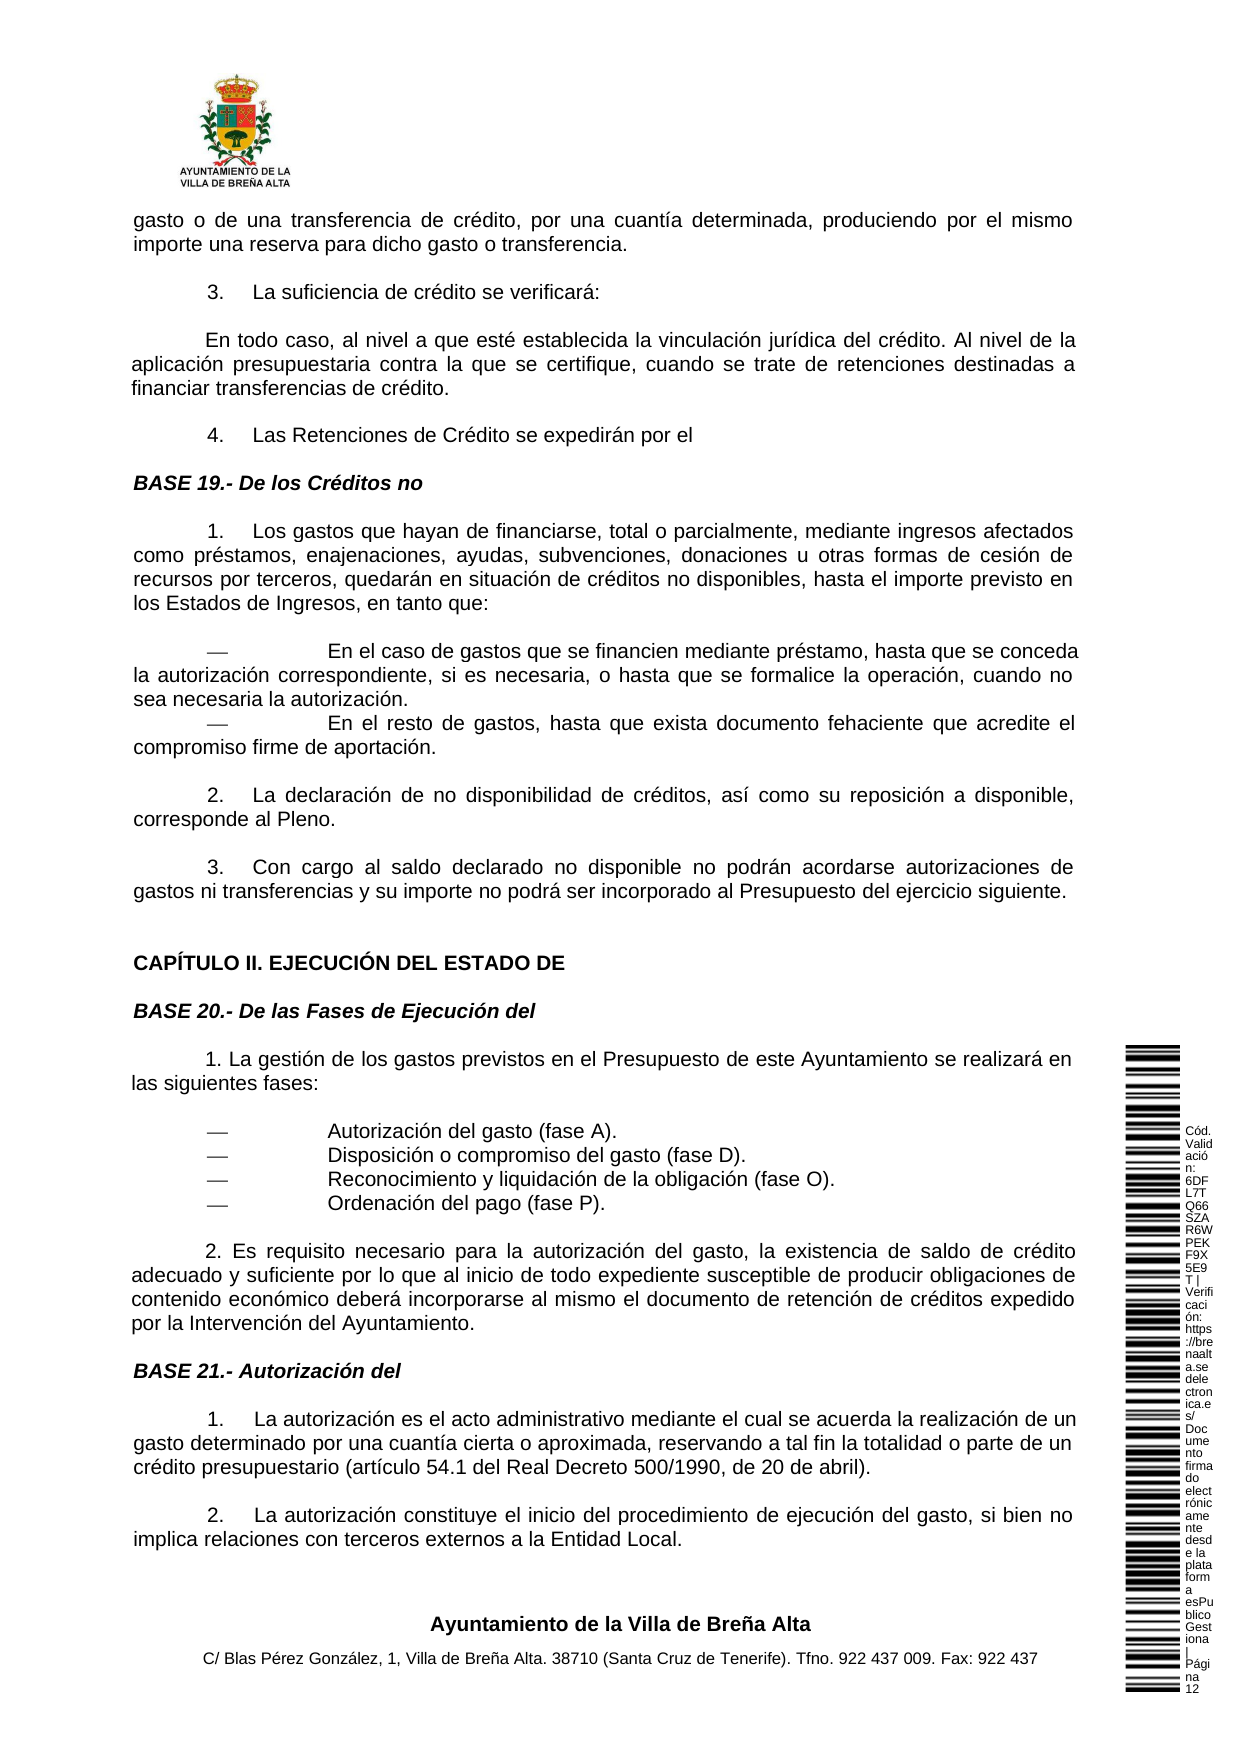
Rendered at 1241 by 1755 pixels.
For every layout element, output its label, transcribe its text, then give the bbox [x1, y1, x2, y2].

text implica relaciones con terceros externos a la Entidad Local. [133, 1527, 683, 1551]
text BASE 20.- De las Fases de Ejecución del Gasto [133, 999, 601, 1025]
text La autorización es el acto administrativo mediante el cual se acuerda la realización de un [254, 1407, 1078, 1429]
text — [207, 639, 230, 662]
text 2. [207, 1503, 226, 1525]
text En el resto de gastos, hasta que exista documento fehaciente que acredite el [327, 711, 1079, 735]
text La autorización constituye el inicio del procedimiento de ejecución del gasto, si bien no [254, 1503, 1078, 1527]
text compromiso firme de aportación. [133, 735, 438, 759]
text La declaración de no disponibilidad de créditos, así como su reposición a disponible, [252, 783, 1079, 807]
text gasto o de una transferencia de crédito, por una cuantía determinada, produciendo por el mismo importe una reserva para dicho gasto o transferencia. [133, 208, 1078, 256]
text Las Retenciones de Crédito se expedirán por el Interventor. [252, 423, 804, 449]
text la autorización correspondiente, si es necesaria, o hasta que se formalice la operación, cuando no sea necesaria la autorización. [133, 663, 1078, 711]
text En el caso de gastos que se financien mediante préstamo, hasta que se conceda [327, 639, 1079, 663]
text — [207, 1191, 230, 1216]
text recursos por terceros, quedarán en situación de créditos no disponibles, hasta el importe previsto en los Estados de Ingresos, en tanto que: [133, 567, 1079, 615]
text corresponde al Pleno. [133, 807, 337, 831]
text — [207, 1167, 230, 1191]
text CAPÍTULO II. EJECUCIÓN DEL ESTADO DE GASTOS [133, 951, 658, 977]
text En todo caso, al nivel a que esté establecida la vinculación jurídica del crédito. Al nivel de la aplicación presupuestaria contra la que se certifique, cuando se trate de retenciones destinadas a financiar transferencias de crédito. [131, 327, 1077, 399]
text C/ Blas Pérez González, 1, Villa de Breña Alta. 38710 (Santa Cruz de Tenerife). Tfno. 922 437 009. Fax: 922 437 597 [187, 1648, 1053, 1670]
text Los gastos que hayan de financiarse, total o parcialmente, mediante ingresos afectados [252, 519, 1079, 543]
text BASE 21.- Autorización del Gasto [133, 1359, 466, 1385]
text 1. [207, 1407, 226, 1429]
text gastos ni transferencias y su importe no podrá ser incorporado al Presupuesto del ejercicio siguiente. [133, 879, 1067, 903]
text como préstamos, enajenaciones, ayudas, subvenciones, donaciones u otras formas de cesión de [133, 543, 1078, 566]
text 1. [207, 519, 226, 542]
text — [207, 1119, 230, 1143]
text Autorización del gasto (fase A). [327, 1118, 836, 1142]
text Cód. Validación: 6DFL7TQ66SZAR6WPEKF9X5E9T | Verificación: https://brenaalta.sedelectronica.es/ Documento firmado electrónicamente desde la plataforma esPublico Gestiona | Página 12 de 35 [1185, 1126, 1214, 1693]
text BASE 19.- De los Créditos no Disponibles [133, 471, 548, 497]
text 4. [207, 423, 226, 447]
text 2. Es requisito necesario para la autorización del gasto, la existencia de saldo de crédito adecuado y suficiente por lo que al inicio de todo expediente susceptible de producir obligaciones de contenido económico deberá incorporarse al mismo el documento de retención de créditos expedido por la Intervención del Ayuntamiento. [131, 1239, 1077, 1335]
text 2. [207, 783, 226, 806]
text gasto determinado por una cuantía cierta o aproximada, reservando a tal fin la totalidad o parte de un crédito presupuestario (artículo 54.1 del Real Decreto 500/1990, de 20 de abril). [133, 1431, 1078, 1479]
text — [207, 1143, 230, 1167]
text 3. [207, 279, 226, 303]
text 1. La gestión de los gastos previstos en el Presupuesto de este Ayuntamiento se realizará en las siguientes fases: [131, 1047, 1079, 1094]
text 3. [207, 855, 226, 878]
text Disposición o compromiso del gasto (fase D). Reconocimiento y liquidación de la obligación (fase O). Ordenación del pago (fase P). [327, 1143, 836, 1214]
text Con cargo al saldo declarado no disponible no podrán acordarse autorizaciones de [252, 855, 1078, 879]
text Ayuntamiento de la Villa de Breña Alta [187, 1612, 1053, 1636]
text — [207, 711, 230, 734]
text La suficiencia de crédito se verificará: [252, 279, 601, 303]
